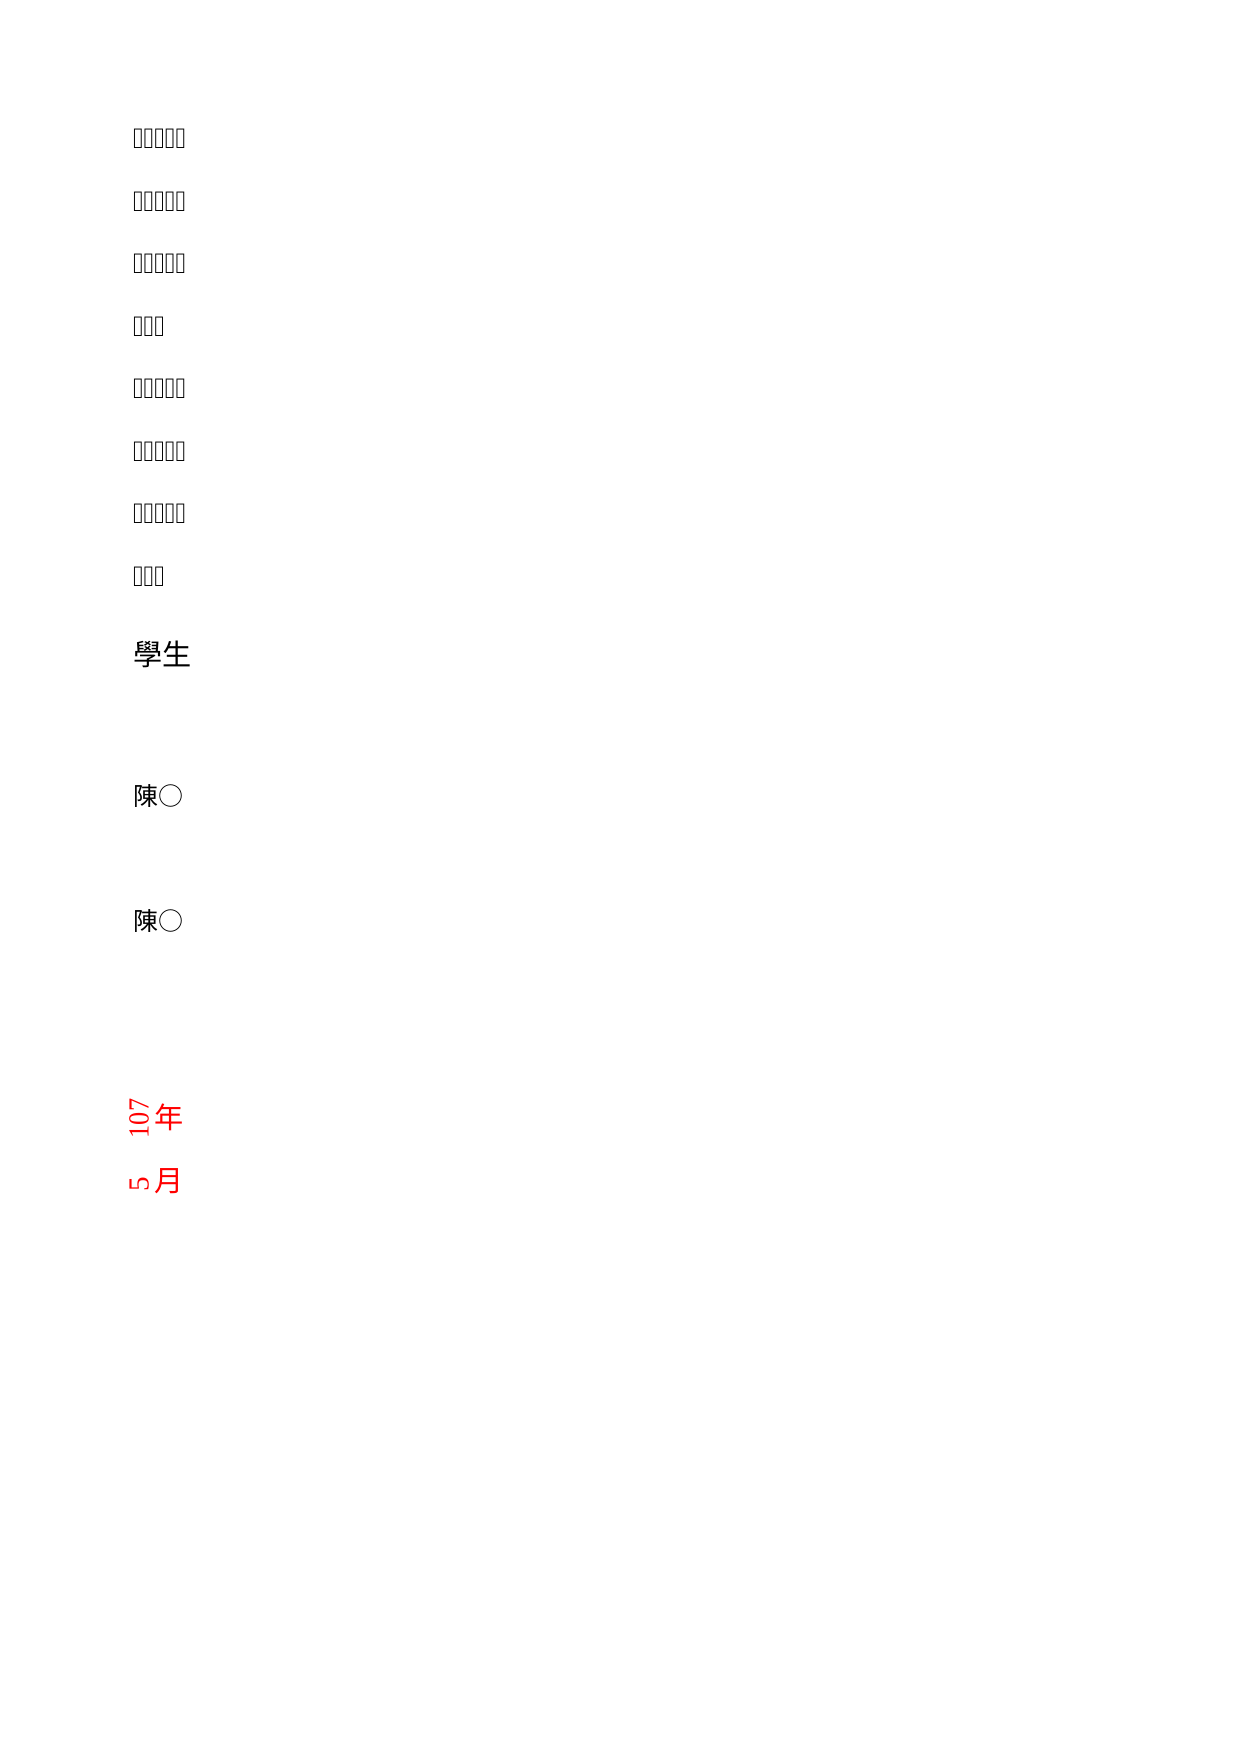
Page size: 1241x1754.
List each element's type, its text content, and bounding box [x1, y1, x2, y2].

table_cell 學生 [118, 600, 208, 684]
table_cell   [118, 100, 208, 600]
table_cell 107年5月 [118, 1073, 208, 1203]
table_cell 陳○○、陳○○、陳○○ 陳○○、陳○○、陳○○ [118, 684, 208, 1072]
